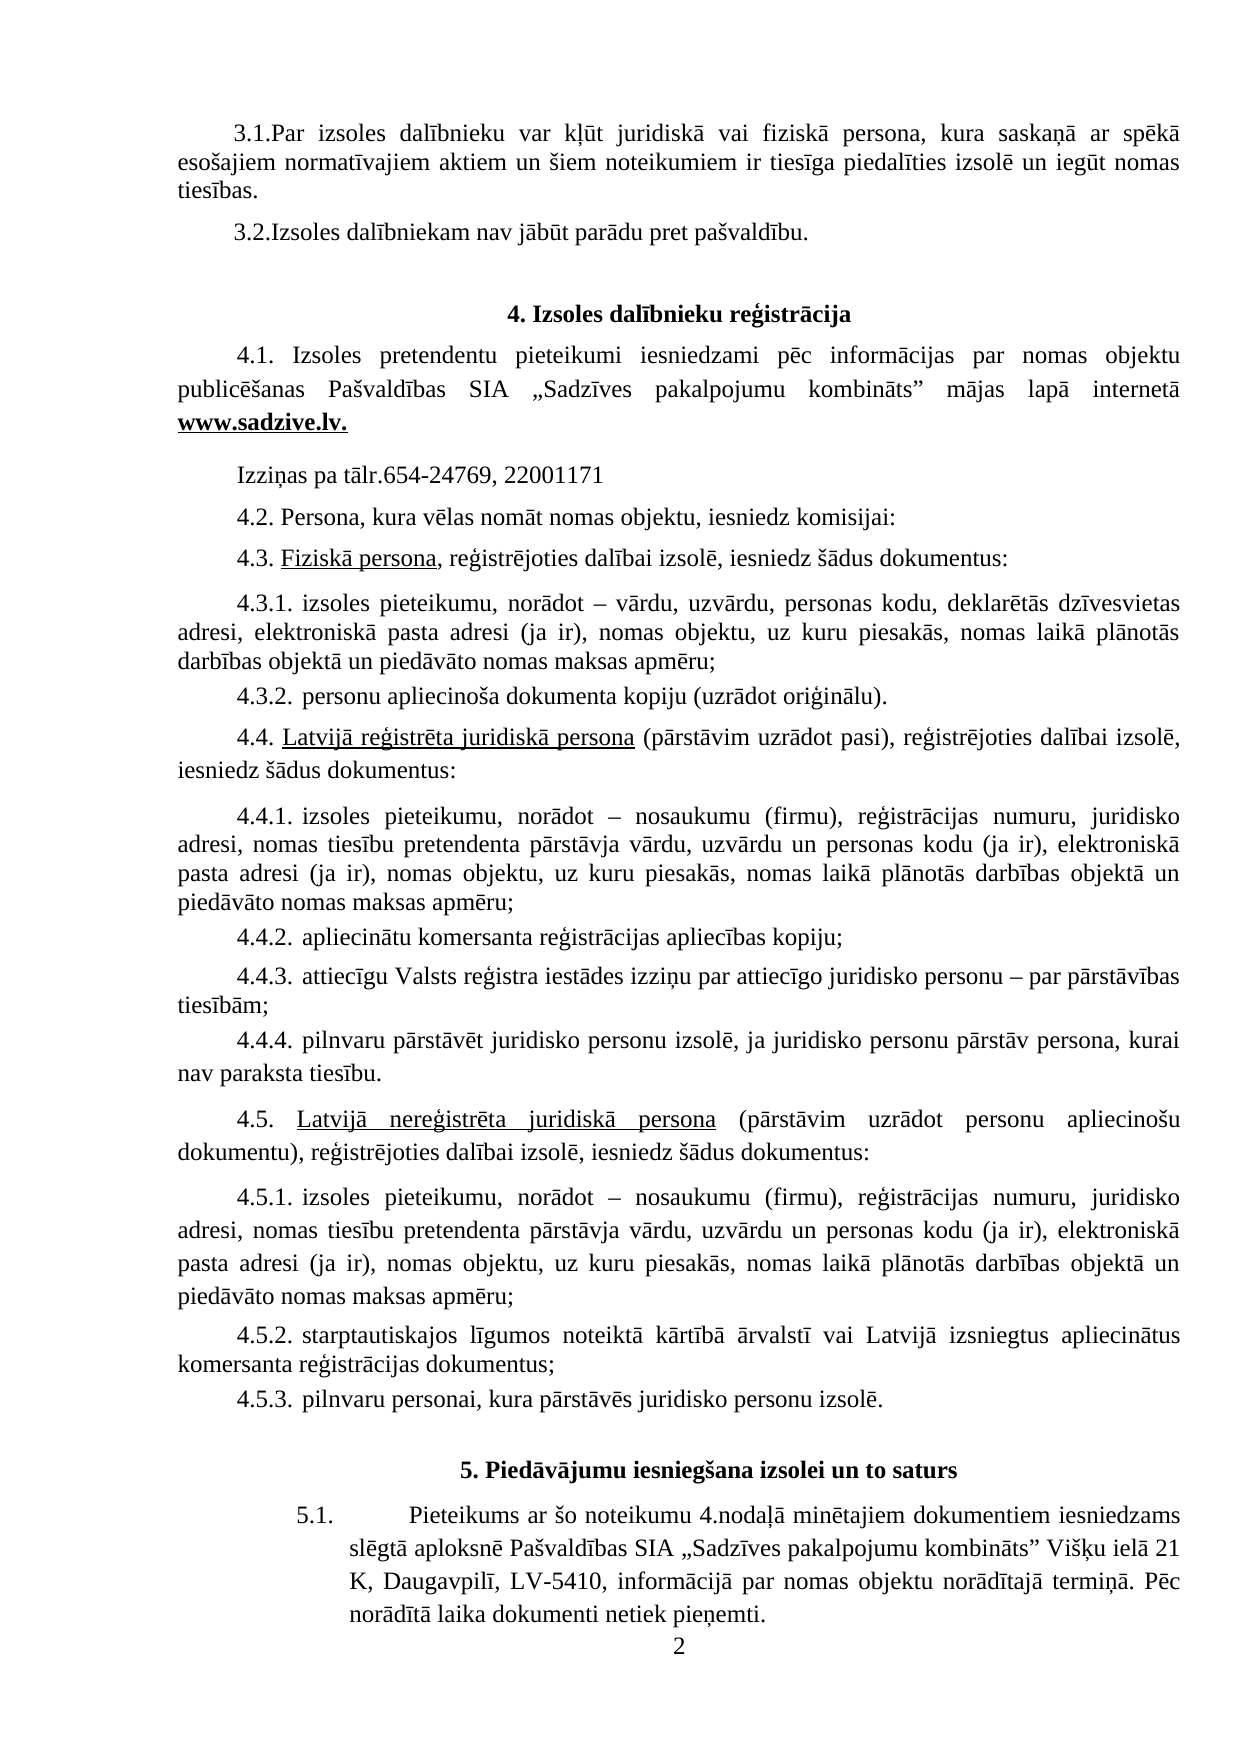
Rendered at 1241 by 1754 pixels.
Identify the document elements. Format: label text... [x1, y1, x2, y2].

text 4.4. Latvijā reģistrēta juridiskā persona (pārstāvim uzrādot pasi), reģistrējoties dalībai izsolē, iesniedz šādus dokumentus: [177, 722, 1181, 784]
text 4.5. Latvijā nereģistrēta juridiskā persona (pārstāvim uzrādot personu apliecinošu dokumentu), reģistrējoties dalībai izsolē, iesniedz šādus dokumentus: [177, 1104, 1181, 1165]
text 4.4.1. izsoles pieteikumu, norādot – nosaukumu (firmu), reģistrācijas numuru, juridisko adresi, nomas tiesību pretendenta pārstāvja vārdu, uzvārdu un personas kodu (ja ir), elektroniskā pasta adresi (ja ir), nomas objektu, uz kuru piesakās, nomas laikā plānotās darbības objektā un piedāvāto nomas maksas apmēru; [177, 801, 1181, 916]
text 4.4.4. pilnvaru pārstāvēt juridisko personu izsolē, ja juridisko personu pārstāv persona, kurai nav paraksta tiesību. [177, 1025, 1181, 1087]
text 4.3.1. izsoles pieteikumu, norādot – vārdu, uzvārdu, personas kodu, deklarētās dzīvesvietas adresi, elektroniskā pasta adresi (ja ir), nomas objektu, uz kuru piesakās, nomas laikā plānotās darbības objektā un piedāvāto nomas maksas apmēru; [177, 588, 1181, 675]
text 4.3.2. personu apliecinoša dokumenta kopiju (uzrādot oriģinālu). [177, 681, 1181, 710]
text 4.2. Persona, kura vēlas nomāt nomas objektu, iesniedz komisijai: [177, 502, 1181, 531]
text 4.3. Fiziskā persona, reģistrējoties dalībai izsolē, iesniedz šādus dokumentus: [177, 543, 1181, 572]
text 4.5.2. starptautiskajos līgumos noteiktā kārtībā ārvalstī vai Latvijā izsniegtus apliecinātus komersanta reģistrācijas dokumentus; [177, 1321, 1181, 1378]
text 3.1.Par izsoles dalībnieku var kļūt juridiskā vai fiziskā persona, kura saskaņā ar spēkā esošajiem normatīvajiem aktiem un šiem noteikumiem ir tiesīga piedalīties izsolē un iegūt nomas tiesības. [177, 118, 1181, 204]
text 4.5.1. izsoles pieteikumu, norādot – nosaukumu (firmu), reģistrācijas numuru, juridisko adresi, nomas tiesību pretendenta pārstāvja vārdu, uzvārdu un personas kodu (ja ir), elektroniskā pasta adresi (ja ir), nomas objektu, uz kuru piesakās, nomas laikā plānotās darbības objektā un piedāvāto nomas maksas apmēru; [177, 1182, 1181, 1310]
text Izziņas pa tālr.654-24769, 22001171 [177, 461, 1181, 489]
text 4.5.3. pilnvaru personai, kura pārstāvēs juridisko personu izsolē. [177, 1384, 1181, 1413]
text 4.1. Izsoles pretendentu pieteikumi iesniedzami pēc informācijas par nomas objektu publicēšanas Pašvaldības SIA „Sadzīves pakalpojumu kombināts” mājas lapā internetā www.sadzive.lv. [177, 341, 1181, 435]
text 3.2.Izsoles dalībniekam nav jābūt parādu pret pašvaldību. [177, 217, 1181, 246]
text 4.4.2. apliecinātu komersanta reģistrācijas apliecības kopiju; [177, 922, 1181, 951]
text 4. Izsoles dalībnieku reģistrācija [177, 299, 1181, 328]
list Pieteikums ar šo noteikumu 4.nodaļā minētajiem dokumentiem iesniedzams slēgtā aploksnē Pašvaldības SIA „Sadzīves pakalpojumu kombināts” Višķu ielā 21 K, Daugavpilī, LV-5410, informācijā par nomas objektu norādītajā termiņā. Pēc norādītā laika dokumenti netiek pieņemti. [237, 1500, 1181, 1628]
text 5. Piedāvājumu iesniegšana izsolei un to saturs [177, 1455, 1181, 1483]
text 4.4.3. attiecīgu Valsts reģistra iestādes izziņu par attiecīgo juridisko personu – par pārstāvības tiesībām; [177, 961, 1181, 1019]
